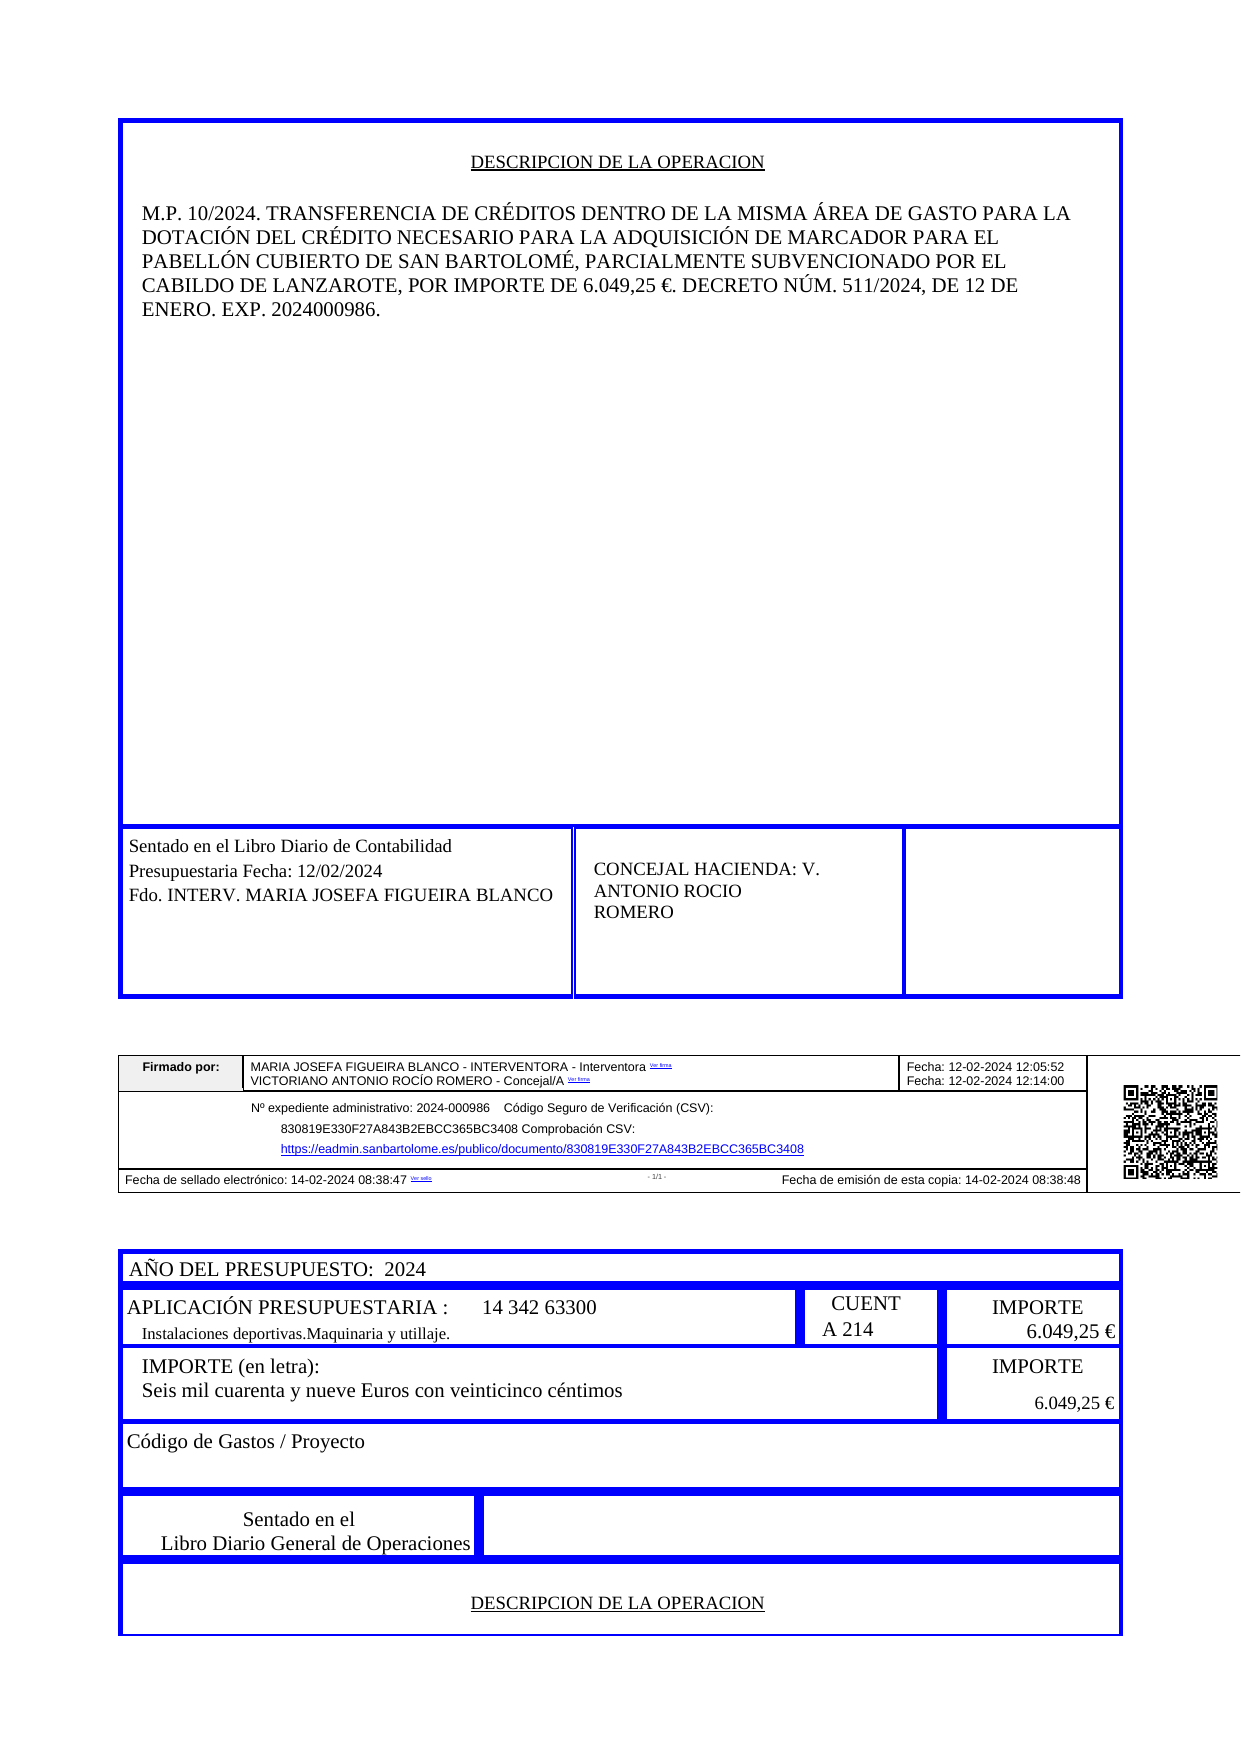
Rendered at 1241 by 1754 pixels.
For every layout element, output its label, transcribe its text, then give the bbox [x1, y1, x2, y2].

table_header Firmado por: [119, 1056, 242, 1088]
table_cell CONCEJAL HACIENDA: V. ANTONIO ROCIO ROMERO [576, 829, 902, 994]
table_cell IMPORTE (en letra): Seis mil cuarenta y nueve Euros con veinticinco céntimos [123, 1348, 937, 1419]
table_cell DESCRIPCION DE LA OPERACION [123, 1564, 1119, 1634]
table_header AÑO DEL PRESUPUESTO: 2024 [123, 1254, 1119, 1281]
table_cell [484, 1496, 1119, 1555]
table_cell CUENTA 214 [805, 1290, 937, 1344]
table_cell Nº expediente administrativo: 2024-000986 Código Seguro de Verificación (CSV): 830819E330F27A843B2EBCC365BC3408 Comprobación CSV: https://eadmin.sanbartolome.es/publico/documento/830819E330F27A843B2EBCC365BC3408 [119, 1092, 1086, 1168]
table_cell IMPORTE 6.049,25 € [947, 1290, 1119, 1344]
table_cell [906, 829, 1119, 994]
table_header Fecha: 12-02-2024 12:05:52 Fecha: 12-02-2024 12:14:00 [900, 1056, 1086, 1090]
table_cell Código de Gastos / Proyecto [123, 1424, 1119, 1487]
table_cell Fecha de sellado electrónico: 14-02-2024 08:38:47 Ver sello - 1/1 - Fecha de emisión de esta copia: 14-02-2024 08:38:48 [119, 1170, 1086, 1192]
table_header MARIA JOSEFA FIGUEIRA BLANCO - INTERVENTORA - Interventora Ver firma VICTORIANO ANTONIO ROCÍO ROMERO - Concejal/A Ver firma [244, 1056, 898, 1090]
table_header [1088, 1056, 1240, 1192]
table_cell Sentado en el Libro Diario de Contabilidad Presupuestaria Fecha: 12/02/2024 Fdo. INTERV. MARIA JOSEFA FIGUEIRA BLANCO [123, 829, 571, 994]
table_cell APLICACIÓN PRESUPUESTARIA : 14 342 63300 Instalaciones deportivas.Maquinaria y utillaje. [123, 1290, 795, 1344]
table_cell DESCRIPCION DE LA OPERACION M.P. 10/2024. TRANSFERENCIA DE CRÉDITOS DENTRO DE LA MISMA ÁREA DE GASTO PARA LA DOTACIÓN DEL CRÉDITO NECESARIO PARA LA ADQUISICIÓN DE MARCADOR PARA EL PABELLÓN CUBIERTO DE SAN BARTOLOMÉ, PARCIALMENTE SUBVENCIONADO POR EL CABILDO DE LANZAROTE, POR IMPORTE DE 6.049,25 €. DECRETO NÚM. 511/2024, DE 12 DE ENERO. EXP. 2024000986. [123, 123, 1119, 824]
table_cell IMPORTE 6.049,25 € [947, 1348, 1119, 1419]
table_cell Sentado en el Libro Diario General de Operaciones [123, 1496, 474, 1555]
